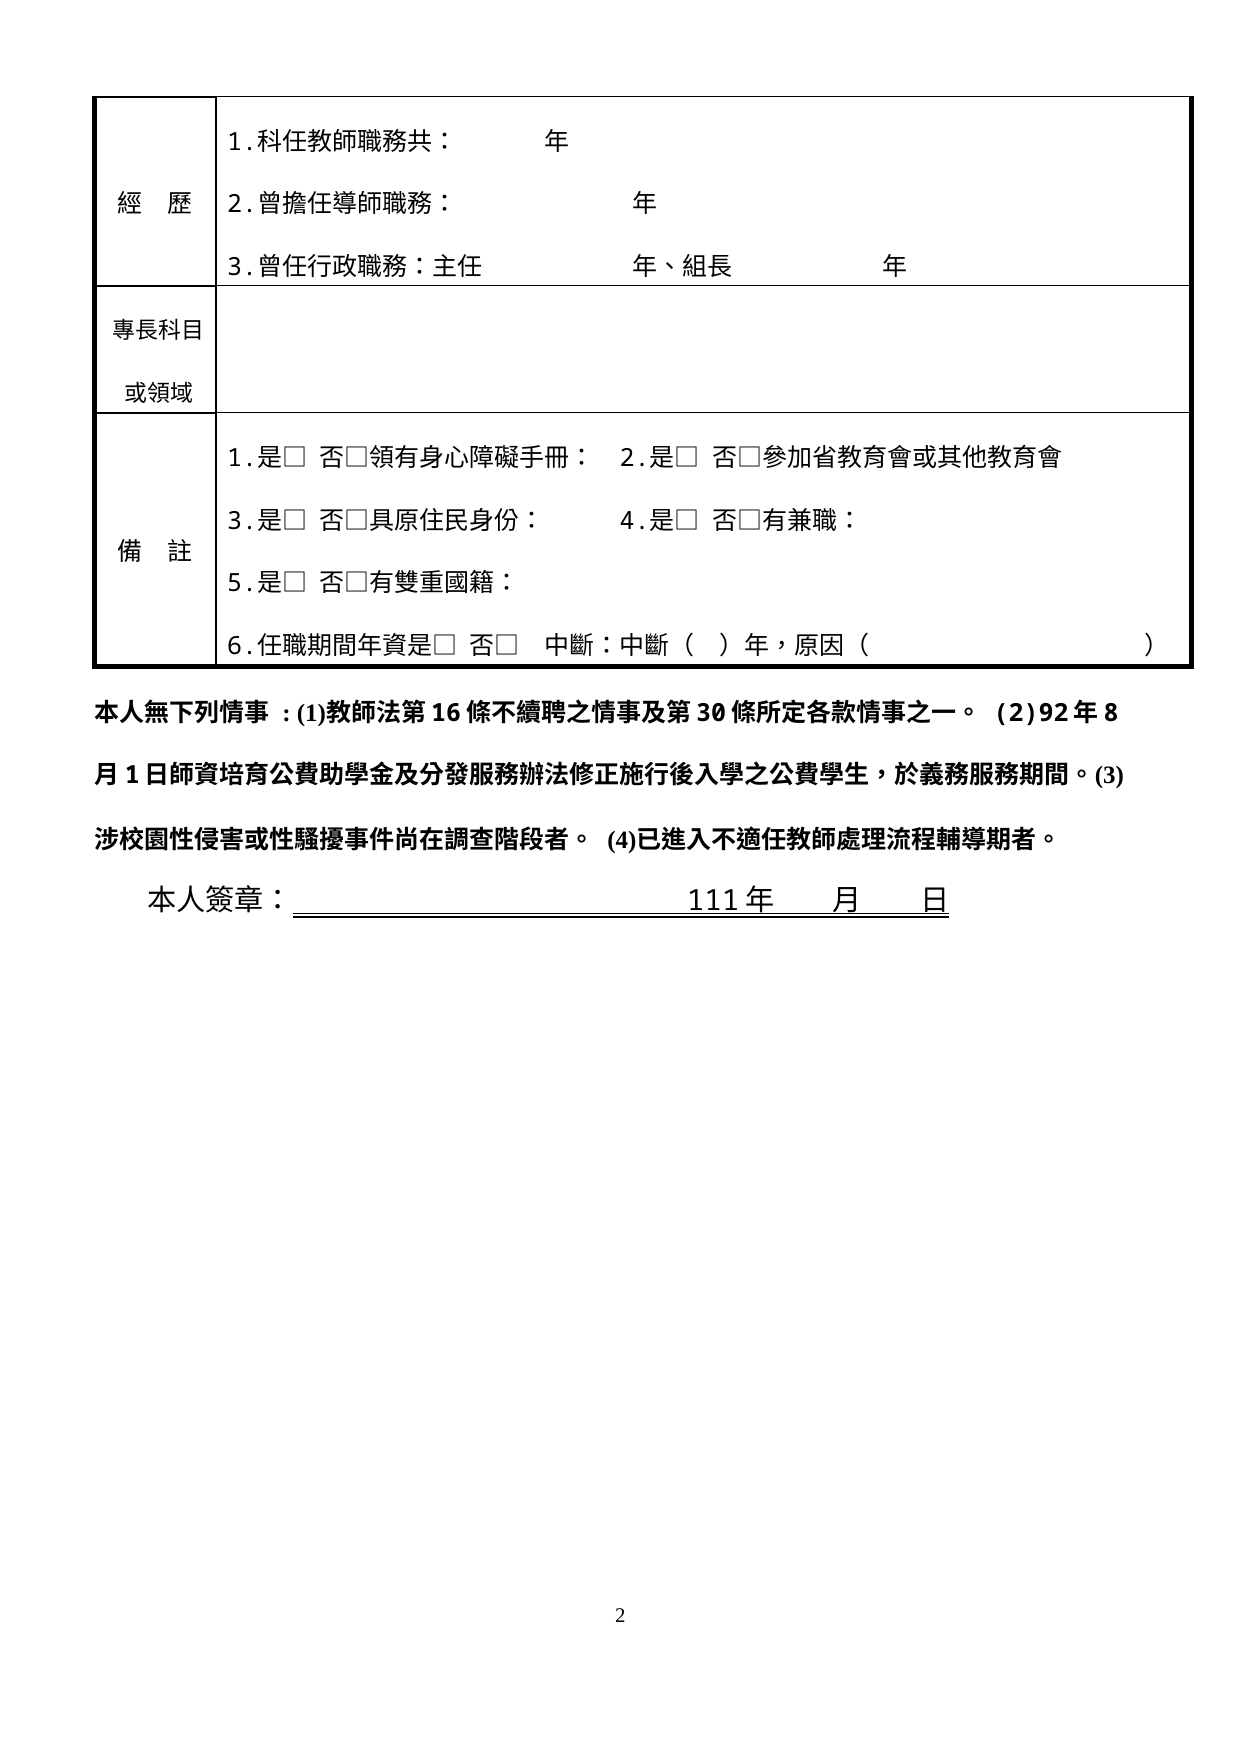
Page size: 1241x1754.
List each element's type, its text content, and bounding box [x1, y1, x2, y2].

table_cell 經 歷 [97, 98, 215, 285]
text 本人簽章： 111年 月 日 [94, 856, 1146, 919]
table_cell 備 註 [97, 414, 215, 664]
table_cell 1.是□ 否□領有身心障礙手冊： 2.是□ 否□參加省教育會或其他教育會 3.是□ 否□具原住民身份： 4.是□ 否□有兼職： 5.是□ 否□有雙重國籍： 6.任職期間年資是□ 否□ 中斷：中斷（ ）年，原因（ ） [217, 413, 1189, 664]
table_cell [217, 286, 1189, 412]
text 本人無下列情事 : (1)教師法第16條不續聘之情事及第30條所定各款情事之一。 (2)92年8月1日師資培育公費助學金及分發服務辦法修正施行後入學之公費學生，於義務服務期間。(3)涉校園性侵害或性騷擾事件尚在調查階段者。 (4)已進入不適任教師處理流程輔導期者。 [94, 669, 1146, 856]
table_cell 1.科任教師職務共： 年 2.曾擔任導師職務： 年 3.曾任行政職務：主任 年、組長 年 [217, 97, 1189, 285]
table_cell 專長科目 或領域 [97, 287, 215, 412]
